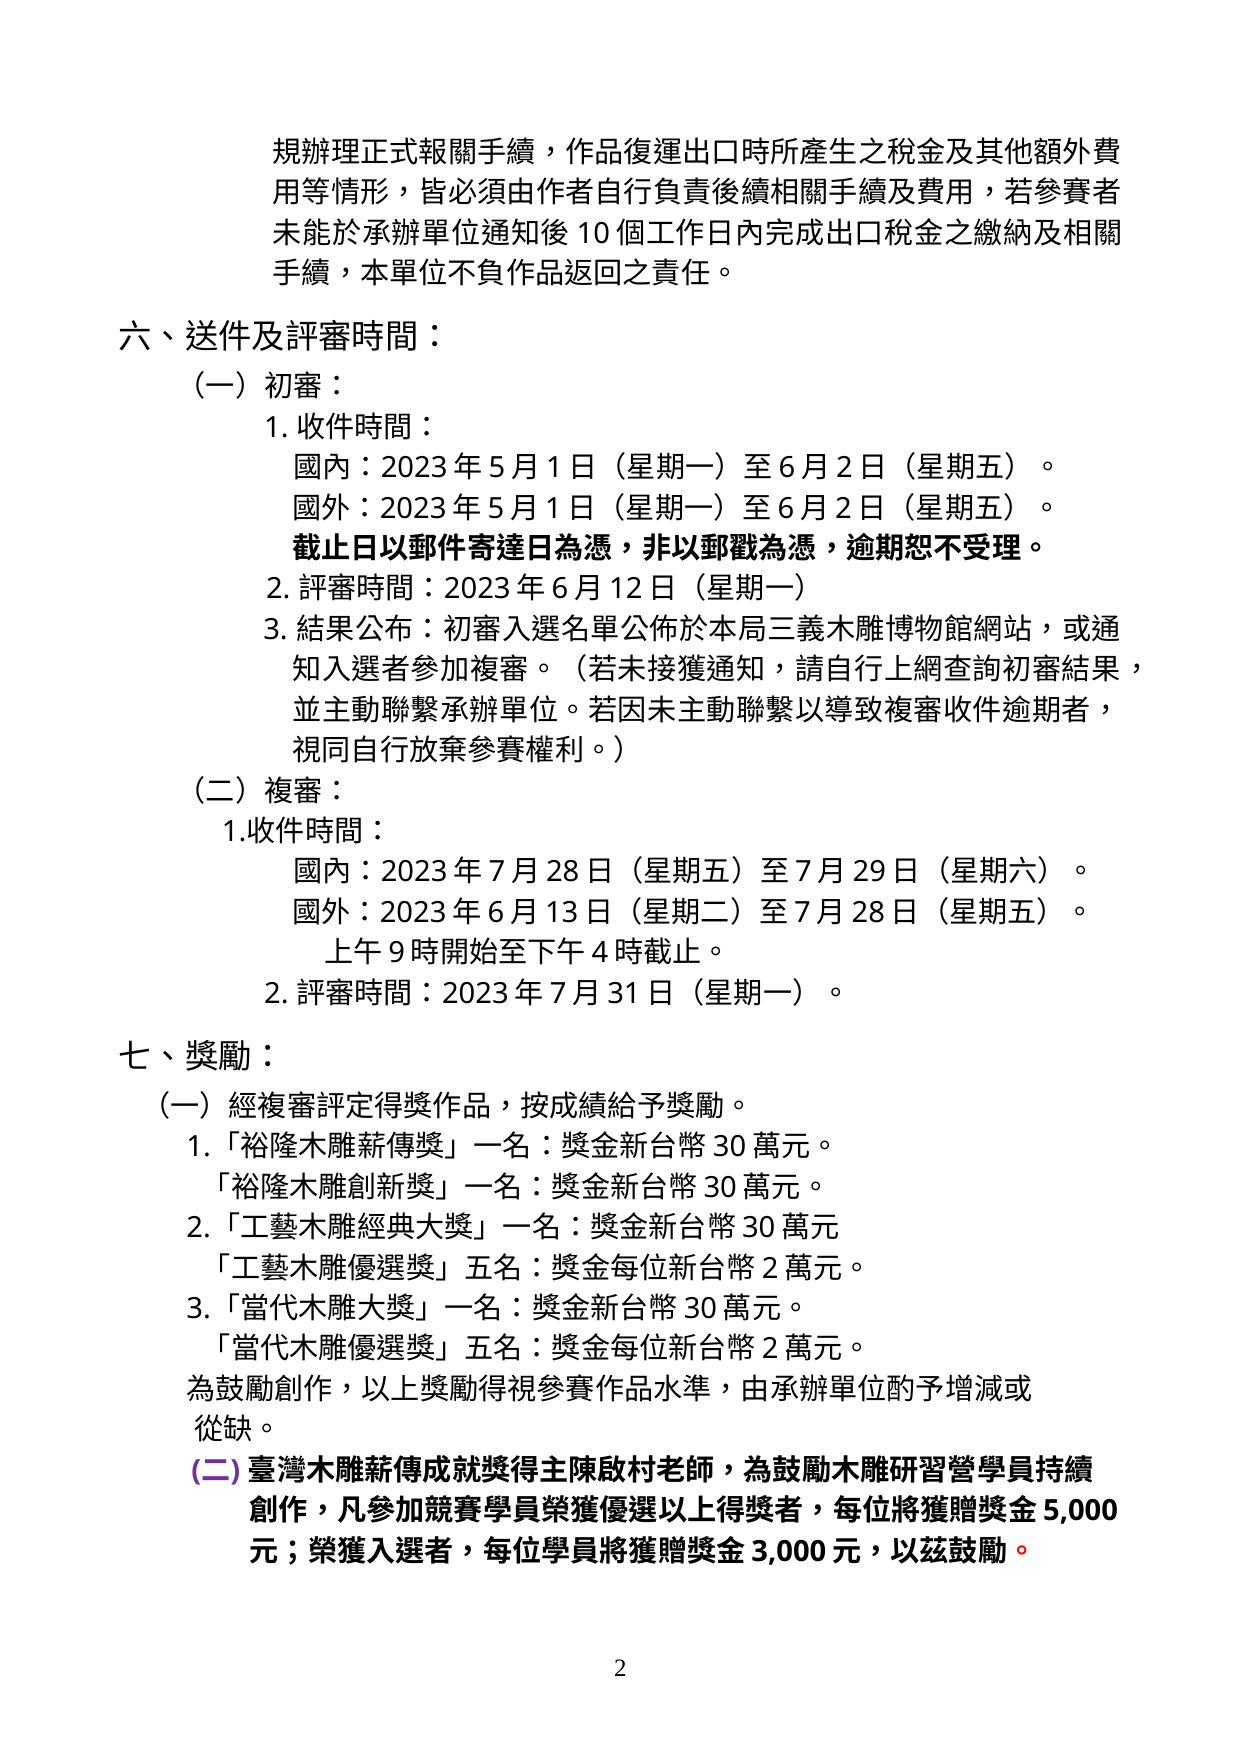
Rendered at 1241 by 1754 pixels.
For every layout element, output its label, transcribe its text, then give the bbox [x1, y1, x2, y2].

text 2. 評審時間：2023年6月12日（星期一） [266, 567, 1122, 607]
text (二) 臺灣木雕薪傳成就獎得主陳啟村老師，為鼓勵木雕研習營學員持續 [118, 1448, 1122, 1488]
text （二）複審： [118, 769, 1122, 809]
text 創作，凡參加競賽學員榮獲優選以上得獎者，每位將獲贈獎金5,000 [118, 1488, 1122, 1529]
text 1.收件時間： [118, 809, 1122, 849]
text 國外：2023年6月13日（星期二）至7月28日（星期五）。 [292, 890, 1122, 930]
text 「當代木雕優選獎」五名：獎金每位新台幣2萬元。 [118, 1327, 1122, 1367]
text 3. 結果公布：初審入選名單公佈於本局三義木雕博物館網站，或通知入選者參加複審。（若未接獲通知，請自行上網查詢初審結果，並主動聯繫承辦單位。若因未主動聯繫以導致複審收件逾期者，視同自行放棄參賽權利。） [263, 607, 1122, 769]
text 國外：2023年5月1日（星期一）至6月2日（星期五）。 [292, 486, 1122, 526]
text 截止日以郵件寄達日為憑，非以郵戳為憑，逾期恕不受理。 [292, 526, 1122, 567]
text 國內：2023年5月1日（星期一）至6月2日（星期五）。 [118, 445, 1122, 486]
text （一）經複審評定得獎作品，按成績給予獎勵。 [118, 1084, 1122, 1124]
text 從缺。 [118, 1407, 1122, 1448]
text （一）初審： [118, 364, 1122, 405]
text 上午9時開始至下午4時截止。 [263, 930, 1122, 971]
text 1. 收件時間： [118, 405, 1122, 445]
text 3.「當代木雕大獎」一名：獎金新台幣30萬元。 [118, 1286, 1122, 1327]
text 2.「工藝木雕經典大獎」一名：獎金新台幣30萬元 [118, 1205, 1122, 1246]
text 「裕隆木雕創新獎」一名：獎金新台幣30萬元。 [118, 1165, 1122, 1205]
text 元；榮獲入選者，每位學員將獲贈獎金3,000元，以茲鼓勵。 [118, 1529, 1122, 1569]
text 規辦理正式報關手續，作品復運出口時所產生之稅金及其他額外費用等情形，皆必須由作者自行負責後續相關手續及費用，若參賽者未能於承辦單位通知後10個工作日內完成出口稅金之繳納及相關手續，本單位不負作品返回之責任。 [271, 130, 1122, 292]
text 為鼓勵創作，以上獎勵得視參賽作品水準，由承辦單位酌予增減或 [118, 1367, 1122, 1407]
text 2. 評審時間：2023年7月31日（星期一）。 [118, 971, 1122, 1011]
text 國內：2023年7月28日（星期五）至7月29日（星期六）。 [118, 849, 1122, 890]
text 1.「裕隆木雕薪傳獎」一名：獎金新台幣30萬元。 [118, 1124, 1122, 1165]
text 「工藝木雕優選獎」五名：獎金每位新台幣2萬元。 [118, 1246, 1122, 1286]
text 七、獎勵： [118, 1036, 1122, 1077]
text 六、送件及評審時間： [118, 317, 1122, 357]
